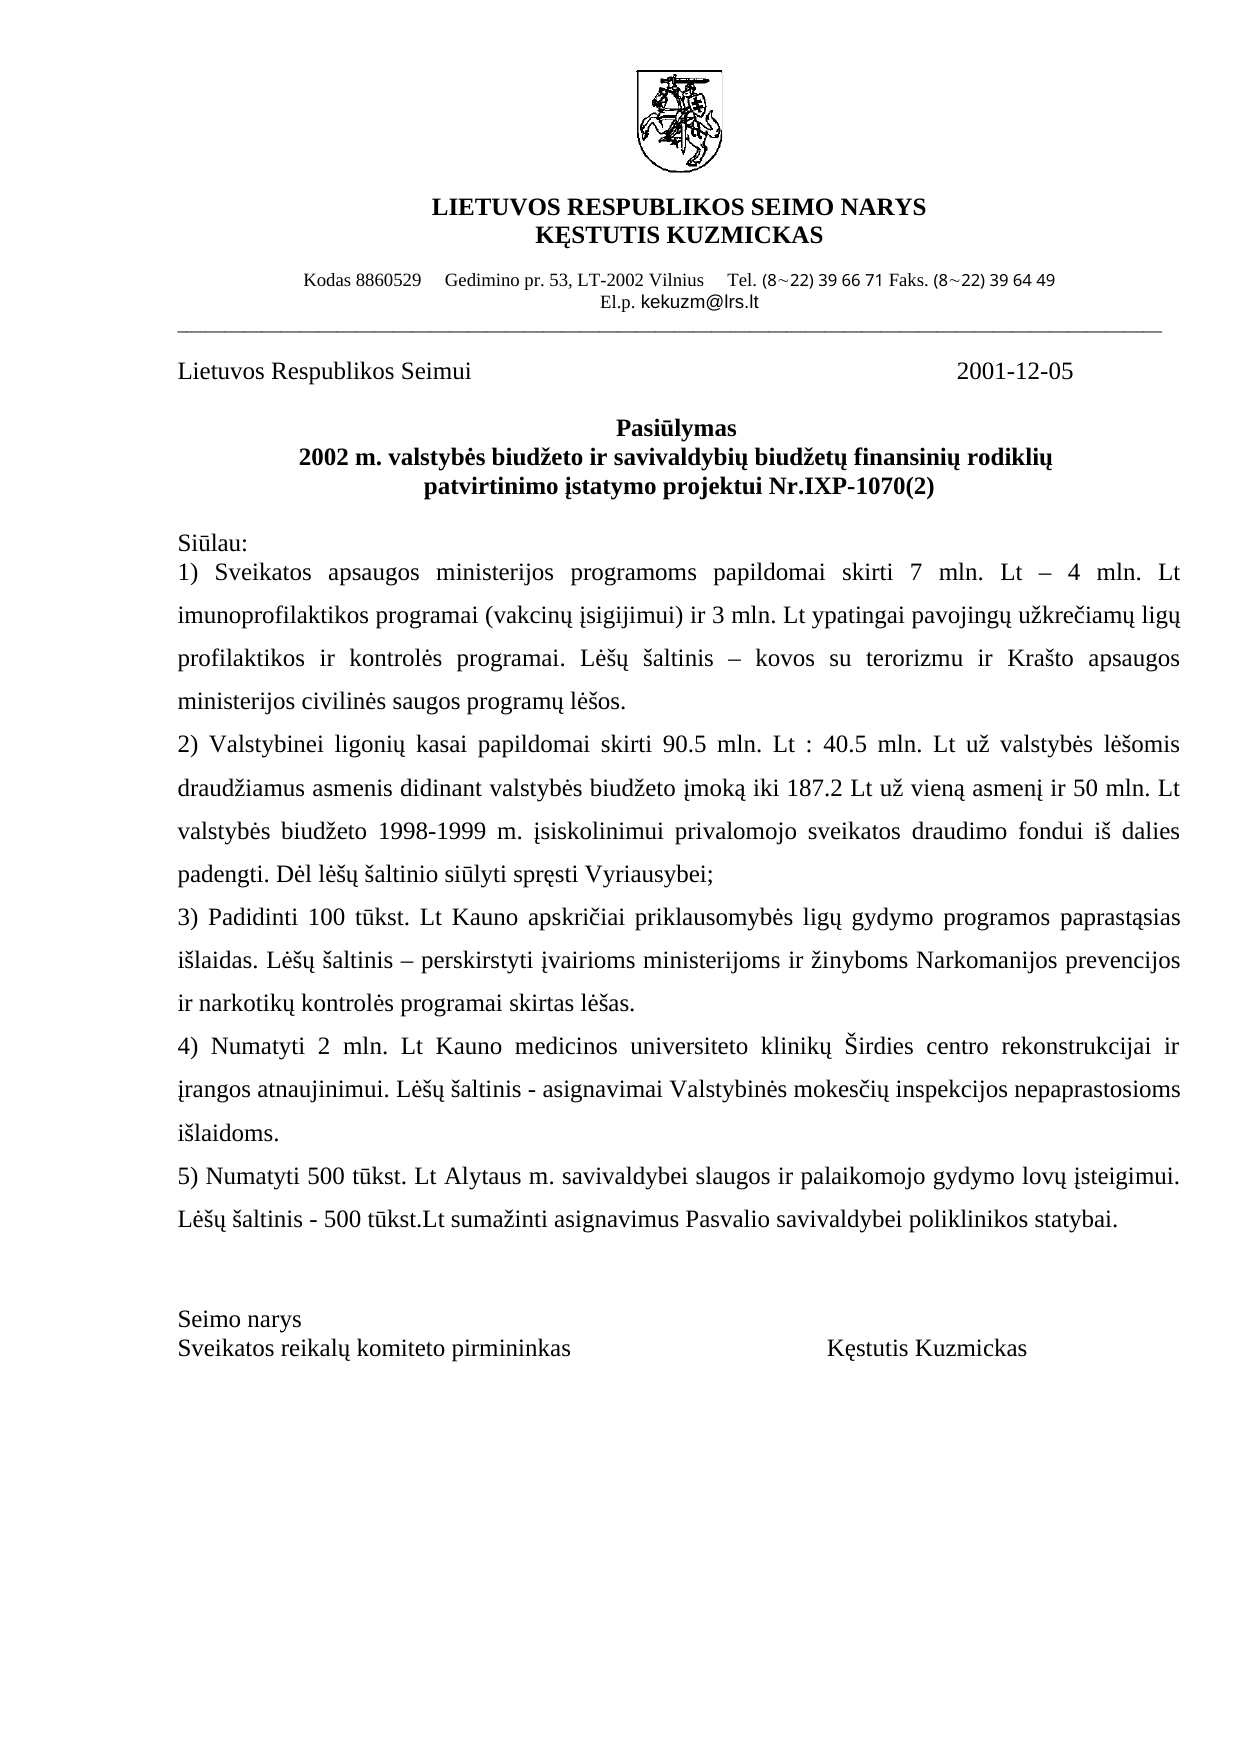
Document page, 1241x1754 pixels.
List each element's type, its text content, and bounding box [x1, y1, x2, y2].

text 5) Numatyti 500 tūkst. Lt Alytaus m. savivaldybei slaugos ir palaikomojo gydymo lovų įsteigimui. Lėšų šaltinis - 500 tūkst.Lt sumažinti asignavimus Pasvalio savivaldybei poliklinikos statybai. [177, 1161, 1181, 1233]
text KĘSTUTIS KUZMICKAS [177, 220, 1181, 249]
text Sveikatos reikalų komiteto pirmininkas Kęstutis Kuzmickas [177, 1333, 1181, 1362]
text LIETUVOS RESPUBLIKOS SEIMO NARYS [177, 192, 1181, 220]
text _________________________________________________________________________________________________________ [177, 313, 1181, 334]
text El.p. kekuzm@lrs.lt [177, 291, 1181, 313]
text 1) Sveikatos apsaugos ministerijos programoms papildomai skirti 7 mln. Lt – 4 mln. Lt imunoprofilaktikos programai (vakcinų įsigijimui) ir 3 mln. Lt ypatingai pavojingų užkrečiamų ligų profilaktikos ir kontrolės programai. Lėšų šaltinis – kovos su terorizmu ir Krašto apsaugos ministerijos civilinės saugos programų lėšos. [177, 557, 1181, 715]
text Lietuvos Respublikos Seimui 2001-12-05 [177, 356, 1181, 384]
text Siūlau: [177, 528, 1181, 557]
text Kodas 8860529 Gedimino pr. 53, LT-2002 Vilnius Tel. (822) 39 66 71 Faks. (822) 39 64 49 [177, 268, 1181, 291]
text 2002 m. valstybės biudžeto ir savivaldybių biudžetų finansinių rodiklių [177, 442, 1181, 471]
text 4) Numatyti 2 mln. Lt Kauno medicinos universiteto klinikų Širdies centro rekonstrukcijai ir įrangos atnaujinimui. Lėšų šaltinis - asignavimai Valstybinės mokesčių inspekcijos nepaprastosioms išlaidoms. [177, 1031, 1181, 1146]
text Pasiūlymas [177, 413, 1181, 442]
text 2) Valstybinei ligonių kasai papildomai skirti 90.5 mln. Lt : 40.5 mln. Lt už valstybės lėšomis draudžiamus asmenis didinant valstybės biudžeto įmoką iki 187.2 Lt už vieną asmenį ir 50 mln. Lt valstybės biudžeto 1998-1999 m. įsiskolinimui privalomojo sveikatos draudimo fondui iš dalies padengti. Dėl lėšų šaltinio siūlyti spręsti Vyriausybei; [177, 729, 1181, 888]
text patvirtinimo įstatymo projektui Nr.IXP-1070(2) [177, 471, 1181, 499]
text Seimo narys [177, 1304, 1181, 1333]
text 3) Padidinti 100 tūkst. Lt Kauno apskričiai priklausomybės ligų gydymo programos paprastąsias išlaidas. Lėšų šaltinis – perskirstyti įvairioms ministerijoms ir žinyboms Narkomanijos prevencijos ir narkotikų kontrolės programai skirtas lėšas. [177, 902, 1181, 1017]
